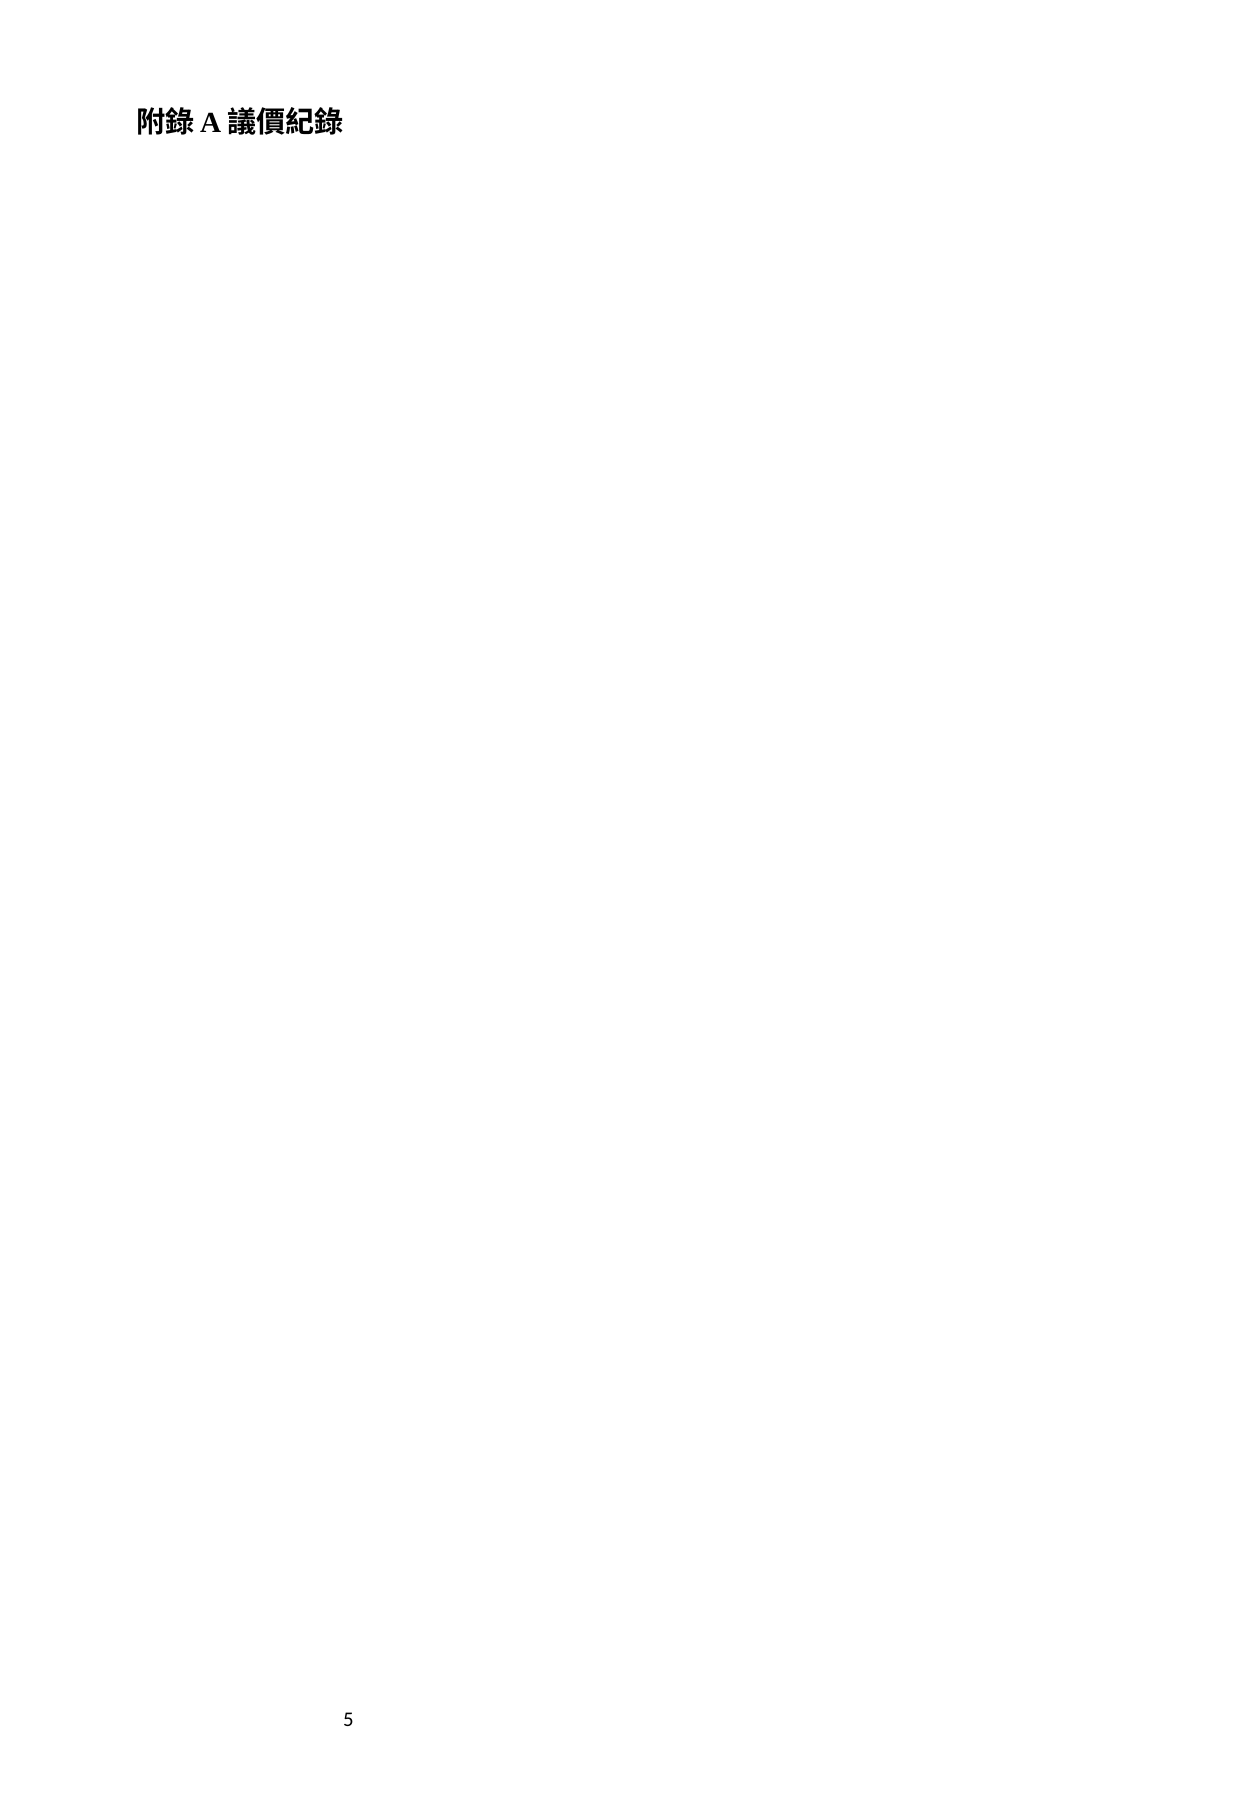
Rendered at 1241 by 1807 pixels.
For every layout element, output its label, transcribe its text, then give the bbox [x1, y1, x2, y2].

subtitle 附錄A 議價紀錄 [136, 89, 1107, 141]
